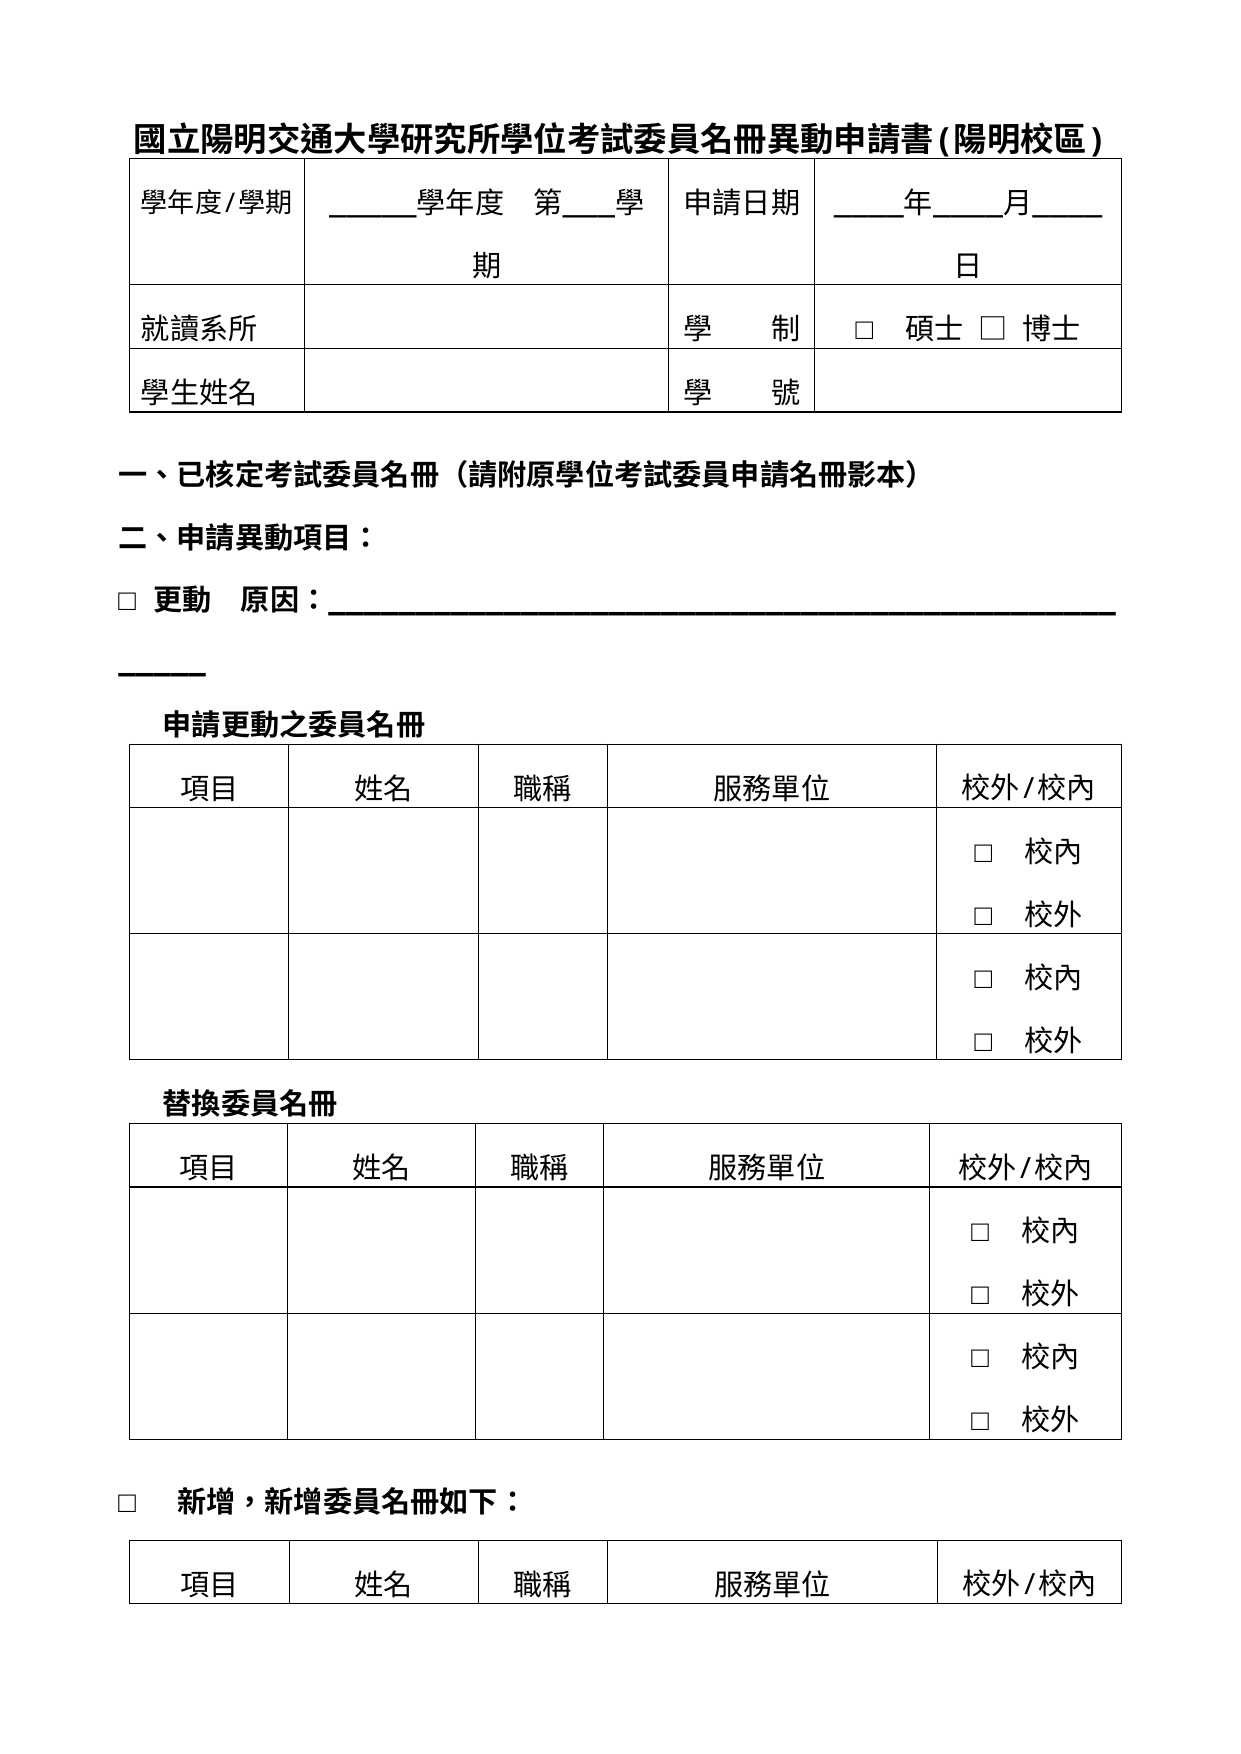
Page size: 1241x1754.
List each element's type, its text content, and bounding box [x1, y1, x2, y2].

table_cell [305, 349, 668, 411]
table_header 申請日期 [669, 159, 814, 284]
table_cell [608, 934, 936, 1059]
table_cell [604, 1314, 929, 1438]
text □ 更動 原因：__________________________________________________ [118, 556, 1122, 681]
table_header 項目 [130, 1124, 287, 1186]
table_header 項目 [130, 745, 288, 807]
table_cell [288, 1188, 475, 1312]
table_cell [476, 1188, 603, 1312]
text 申請更動之委員名冊 [118, 681, 1122, 744]
table_cell 就讀系所 [130, 285, 304, 348]
table_header 學年度/學期 [130, 159, 304, 284]
table_header 姓名 [289, 745, 478, 807]
table_cell [604, 1188, 929, 1312]
table_header 校外/校內 [938, 1541, 1121, 1603]
table_cell [476, 1314, 603, 1438]
table_header ____年____月____日 [815, 159, 1121, 284]
text 一、已核定考試委員名冊（請附原學位考試委員申請名冊影本） [118, 431, 1122, 494]
table_cell 學 號 [669, 349, 814, 411]
table_cell [289, 808, 478, 933]
table_cell [479, 808, 607, 933]
table_cell 碩士 □ 博士 [815, 285, 1121, 348]
table_header 服務單位 [608, 745, 936, 807]
table_header 姓名 [288, 1124, 475, 1186]
table_header _____學年度 第___學期 [305, 159, 668, 284]
table_cell 校內 校外 [930, 1314, 1121, 1438]
table_header 服務單位 [608, 1541, 937, 1603]
table_header 服務單位 [604, 1124, 929, 1186]
table_cell [479, 934, 607, 1059]
table_cell 校內 校外 [937, 808, 1121, 933]
table_cell 學 制 [669, 285, 814, 348]
table_header 校外/校內 [937, 745, 1121, 807]
table_cell 校內 校外 [930, 1188, 1121, 1312]
list 新增，新增委員名冊如下： [118, 1458, 1122, 1521]
table_header 校外/校內 [930, 1124, 1121, 1186]
table_cell [289, 934, 478, 1059]
table_cell [305, 285, 668, 348]
table_cell [608, 808, 936, 933]
table_cell 校內 校外 [937, 934, 1121, 1059]
table_cell 學生姓名 [130, 349, 304, 411]
table_cell [815, 349, 1121, 411]
table_header 職稱 [476, 1124, 603, 1186]
table_cell [130, 934, 288, 1059]
text 國立陽明交通大學研究所學位考試委員名冊異動申請書(陽明校區) [118, 96, 1122, 158]
table_cell [130, 1188, 287, 1312]
table_header 職稱 [479, 745, 607, 807]
table_cell [130, 1314, 287, 1438]
table_header 項目 [130, 1541, 289, 1603]
table_header 職稱 [479, 1541, 607, 1603]
text 替換委員名冊 [118, 1060, 1122, 1123]
table_cell [130, 808, 288, 933]
text 二、申請異動項目： [118, 494, 1122, 556]
table_cell [288, 1314, 475, 1438]
table_header 姓名 [290, 1541, 478, 1603]
